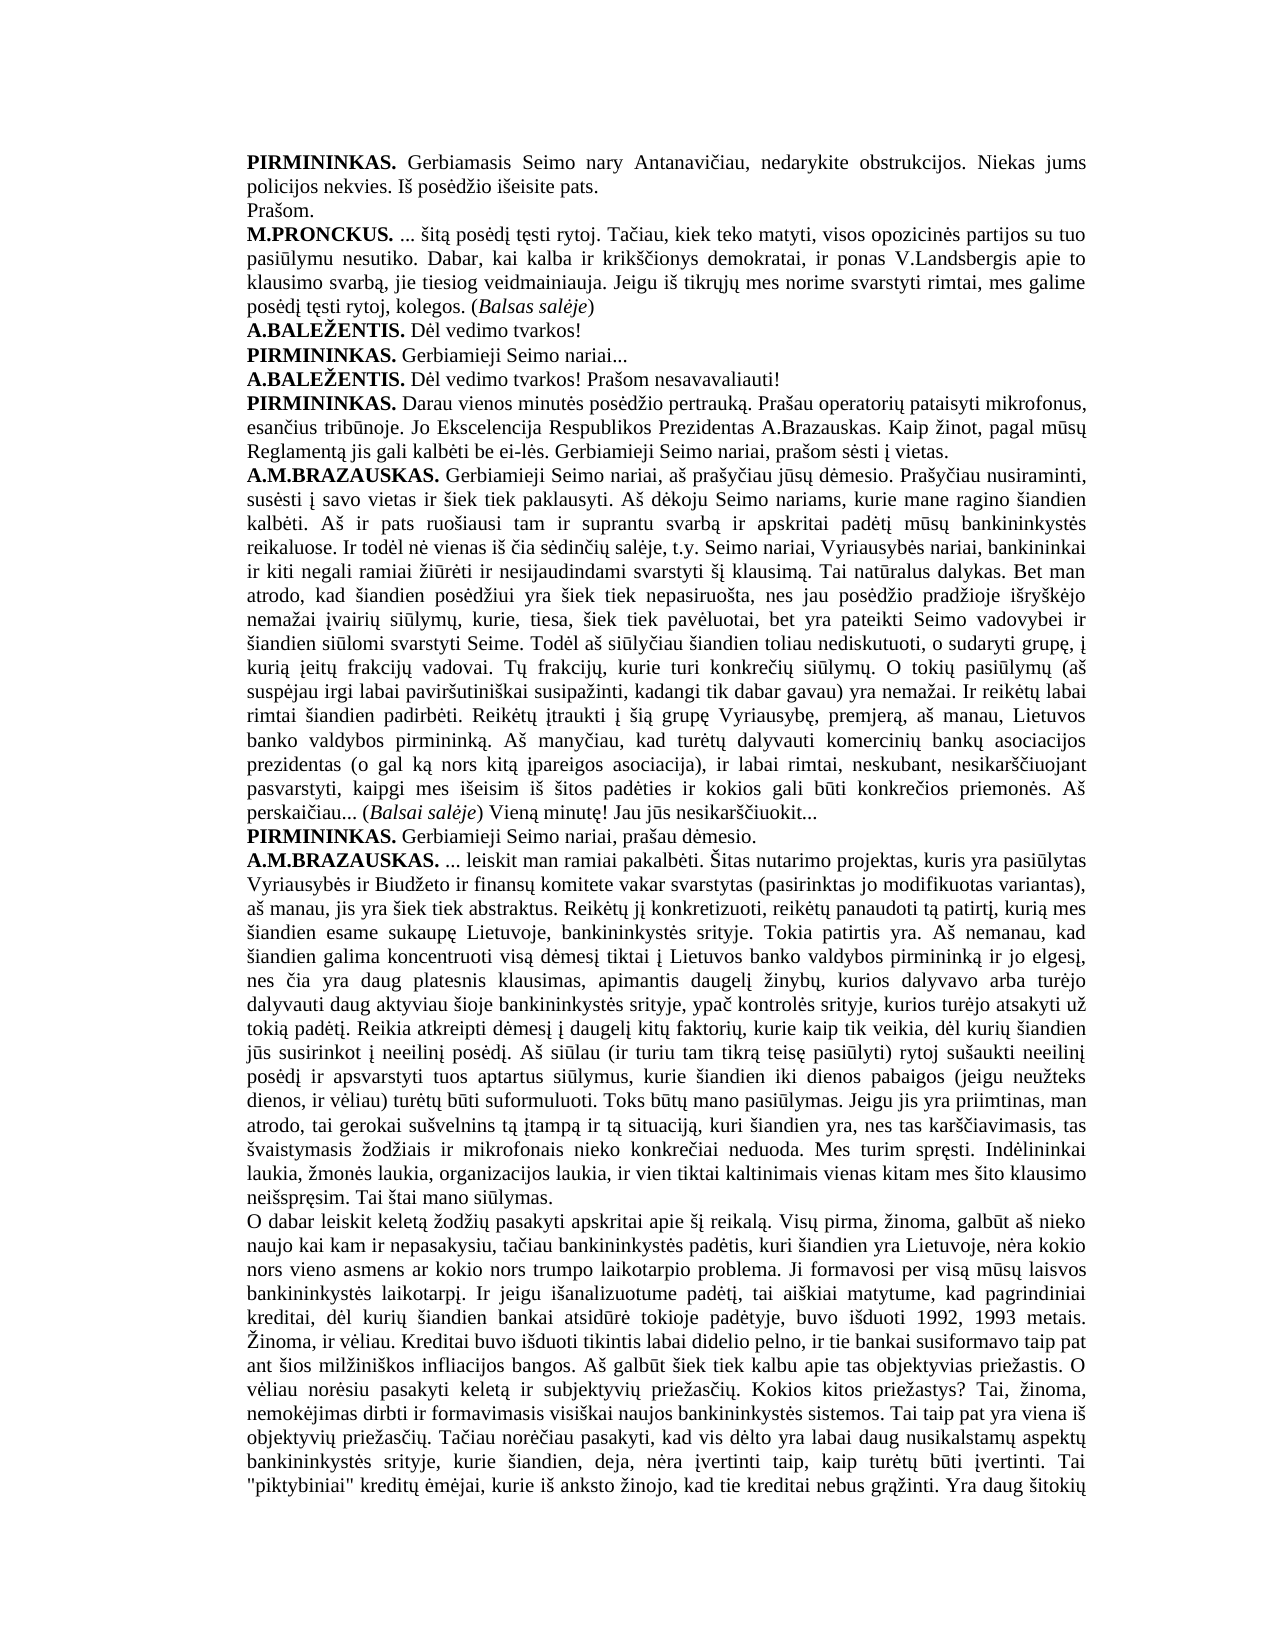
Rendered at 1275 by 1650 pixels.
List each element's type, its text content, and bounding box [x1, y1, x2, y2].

text A.BALEŽENTIS. Dėl vedimo tvarkos! [247, 318, 1087, 342]
text A.M.BRAZAUSKAS. Gerbiamieji Seimo nariai, aš prašyčiau jūsų dėmesio. Prašyčiau nusiraminti, susėsti į savo vietas ir šiek tiek paklausyti. Aš dėkoju Seimo nariams, kurie mane ragino šiandien kalbėti. Aš ir pats ruošiausi tam ir suprantu svarbą ir apskritai padėtį mūsų bankininkystės reikaluose. Ir todėl nė vienas iš čia sėdinčių salėje, t.y. Seimo nariai, Vyriausybės nariai, bankininkai ir kiti negali ramiai žiūrėti ir nesijaudindami svarstyti šį klausimą. Tai natūralus dalykas. Bet man atrodo, kad šiandien posėdžiui yra šiek tiek nepasiruošta, nes jau posėdžio pradžioje išryškėjo nemažai įvairių siūlymų, kurie, tiesa, šiek tiek pavėluotai, bet yra pateikti Seimo vadovybei ir šiandien siūlomi svarstyti Seime. Todėl aš siūlyčiau šiandien toliau nediskutuoti, o sudaryti grupę, į kurią įeitų frakcijų vadovai. Tų frakcijų, kurie turi konkrečių siūlymų. O tokių pasiūlymų (aš suspėjau irgi labai paviršutiniškai susipažinti, kadangi tik dabar gavau) yra nemažai. Ir reikėtų labai rimtai šiandien padirbėti. Reikėtų įtraukti į šią grupę Vyriausybę, premjerą, aš manau, Lietuvos banko valdybos pirmininką. Aš manyčiau, kad turėtų dalyvauti komercinių bankų asociacijos prezidentas (o gal ką nors kitą įpareigos asociacija), ir labai rimtai, neskubant, nesikarščiuojant pasvarstyti, kaipgi mes išeisim iš šitos padėties ir kokios gali būti konkrečios priemonės. Aš perskaičiau... (Balsai salėje) Vieną minutę! Jau jūs nesikarščiuokit... [247, 463, 1087, 824]
text PIRMININKAS. Darau vienos minutės posėdžio pertrauką. Prašau operatorių pataisyti mikrofonus, esančius tribūnoje. Jo Ekscelencija Respublikos Prezidentas A.Brazauskas. Kaip žinot, pagal mūsų Reglamentą jis gali kalbėti be ei-lės. Gerbiamieji Seimo nariai, prašom sėsti į vietas. [247, 391, 1087, 463]
text O dabar leiskit keletą žodžių pasakyti apskritai apie šį reikalą. Visų pirma, žinoma, galbūt aš nieko naujo kai kam ir nepasakysiu, tačiau bankininkystės padėtis, kuri šiandien yra Lietuvoje, nėra kokio nors vieno asmens ar kokio nors trumpo laikotarpio problema. Ji formavosi per visą mūsų laisvos bankininkystės laikotarpį. Ir jeigu išanalizuotume padėtį, tai aiškiai matytume, kad pagrindiniai kreditai, dėl kurių šiandien bankai atsidūrė tokioje padėtyje, buvo išduoti 1992, 1993 metais. Žinoma, ir vėliau. Kreditai buvo išduoti tikintis labai didelio pelno, ir tie bankai susiformavo taip pat ant šios milžiniškos infliacijos bangos. Aš galbūt šiek tiek kalbu apie tas objektyvias priežastis. O vėliau norėsiu pasakyti keletą ir subjektyvių priežasčių. Kokios kitos priežastys? Tai, žinoma, nemokėjimas dirbti ir formavimasis visiškai naujos bankininkystės sistemos. Tai taip pat yra viena iš objektyvių priežasčių. Tačiau norėčiau pasakyti, kad vis dėlto yra labai daug nusikalstamų aspektų bankininkystės srityje, kurie šiandien, deja, nėra įvertinti taip, kaip turėtų būti įvertinti. Tai "piktybiniai" kreditų ėmėjai, kurie iš anksto žinojo, kad tie kreditai nebus grąžinti. Yra daug šitokių [247, 1209, 1087, 1497]
text PIRMININKAS. Gerbiamieji Seimo nariai... [247, 342, 1087, 367]
text M.PRONCKUS. ... šitą posėdį tęsti rytoj. Tačiau, kiek teko matyti, visos opozicinės partijos su tuo pasiūlymu nesutiko. Dabar, kai kalba ir krikščionys demokratai, ir ponas V.Landsbergis apie to klausimo svarbą, jie tiesiog veidmainiauja. Jeigu iš tikrųjų mes norime svarstyti rimtai, mes galime posėdį tęsti rytoj, kolegos. (Balsas salėje) [247, 222, 1087, 318]
text Prašom. [247, 198, 1087, 222]
text A.M.BRAZAUSKAS. ... leiskit man ramiai pakalbėti. Šitas nutarimo projektas, kuris yra pasiūlytas Vyriausybės ir Biudžeto ir finansų komitete vakar svarstytas (pasirinktas jo modifikuotas variantas), aš manau, jis yra šiek tiek abstraktus. Reikėtų jį konkretizuoti, reikėtų panaudoti tą patirtį, kurią mes šiandien esame sukaupę Lietuvoje, bankininkystės srityje. Tokia patirtis yra. Aš nemanau, kad šiandien galima koncentruoti visą dėmesį tiktai į Lietuvos banko valdybos pirmininką ir jo elgesį, nes čia yra daug platesnis klausimas, apimantis daugelį žinybų, kurios dalyvavo arba turėjo dalyvauti daug aktyviau šioje bankininkystės srityje, ypač kontrolės srityje, kurios turėjo atsakyti už tokią padėtį. Reikia atkreipti dėmesį į daugelį kitų faktorių, kurie kaip tik veikia, dėl kurių šiandien jūs susirinkot į neeilinį posėdį. Aš siūlau (ir turiu tam tikrą teisę pasiūlyti) rytoj sušaukti neeilinį posėdį ir apsvarstyti tuos aptartus siūlymus, kurie šiandien iki dienos pabaigos (jeigu neužteks dienos, ir vėliau) turėtų būti suformuluoti. Toks būtų mano pasiūlymas. Jeigu jis yra priimtinas, man atrodo, tai gerokai sušvelnins tą įtampą ir tą situaciją, kuri šiandien yra, nes tas karščiavimasis, tas švaistymasis žodžiais ir mikrofonais nieko konkrečiai neduoda. Mes turim spręsti. Indėlininkai laukia, žmonės laukia, organizacijos laukia, ir vien tiktai kaltinimais vienas kitam mes šito klausimo neišspręsim. Tai štai mano siūlymas. [247, 848, 1087, 1209]
text PIRMININKAS. Gerbiamasis Seimo nary Antanavičiau, nedarykite obstrukcijos. Niekas jums policijos nekvies. Iš posėdžio išeisite pats. [247, 150, 1087, 198]
text PIRMININKAS. Gerbiamieji Seimo nariai, prašau dėmesio. [247, 824, 1087, 848]
text A.BALEŽENTIS. Dėl vedimo tvarkos! Prašom nesavavaliauti! [247, 367, 1087, 391]
